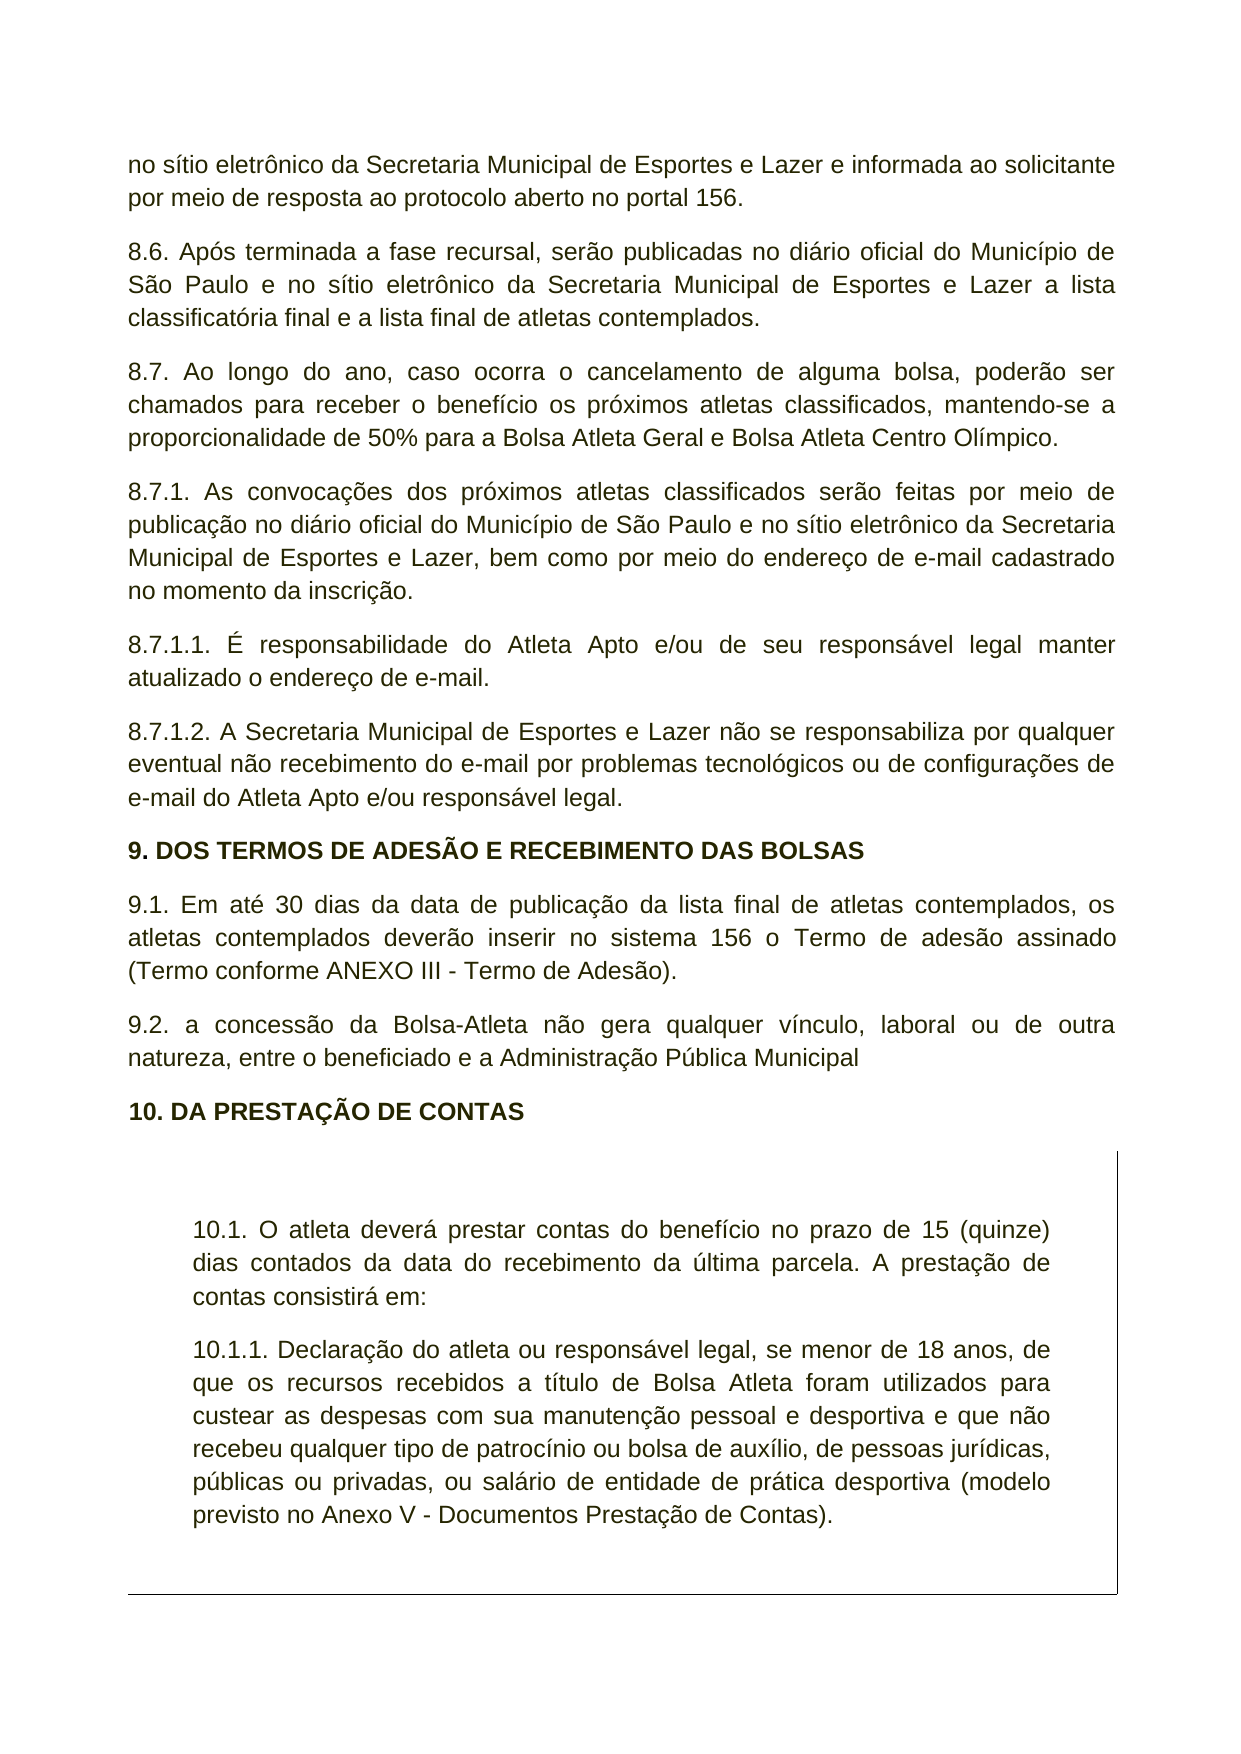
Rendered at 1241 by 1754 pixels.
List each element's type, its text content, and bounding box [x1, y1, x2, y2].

text 10.1.1. Declaração do atleta ou responsável legal, se menor de 18 anos, de que os recursos recebidos a título de Bolsa Atleta foram utilizados para custear as despesas com sua manutenção pessoal e desportiva e que não recebeu qualquer tipo de patrocínio ou bolsa de auxílio, de pessoas jurídicas, públicas ou privadas, ou salário de entidade de prática desportiva (modelo previsto no Anexo V - Documentos Prestação de Contas). [128, 1271, 1117, 1594]
text 8.6. Após terminada a fase recursal, serão publicadas no diário oficial do Município de São Paulo e no sítio eletrônico da Secretaria Municipal de Esportes e Lazer a lista classificatória final e a lista final de atletas contemplados. [128, 237, 1117, 332]
text 8.7. Ao longo do ano, caso ocorra o cancelamento de alguma bolsa, poderão ser chamados para receber o benefício os próximos atletas classificados, mantendo-se a proporcionalidade de 50% para a Bolsa Atleta Geral e Bolsa Atleta Centro Olímpico. [128, 357, 1117, 452]
text 10.1. O atleta deverá prestar contas do benefício no prazo de 15 (quinze) dias contados da data do recebimento da última parcela. A prestação de contas consistirá em: [128, 1151, 1117, 1271]
text 10. DA PRESTAÇÃO DE CONTAS [129, 1097, 1116, 1126]
text 9.1. Em até 30 dias da data de publicação da lista final de atletas contemplados, os atletas contemplados deverão inserir no sistema 156 o Termo de adesão assinado (Termo conforme ANEXO III - Termo de Adesão). [128, 890, 1117, 985]
text 8.7.1.2. A Secretaria Municipal de Esportes e Lazer não se responsabiliza por qualquer eventual não recebimento do e-mail por problemas tecnológicos ou de configurações de e-mail do Atleta Apto e/ou responsável legal. [128, 716, 1117, 811]
text 8.7.1. As convocações dos próximos atletas classificados serão feitas por meio de publicação no diário oficial do Município de São Paulo e no sítio eletrônico da Secretaria Municipal de Esportes e Lazer, bem como por meio do endereço de e-mail cadastrado no momento da inscrição. [128, 477, 1117, 604]
text 9.2. a concessão da Bolsa-Atleta não gera qualquer vínculo, laboral ou de outra natureza, entre o beneficiado e a Administração Pública Municipal [128, 1010, 1117, 1072]
text 9. DOS TERMOS DE ADESÃO E RECEBIMENTO DAS BOLSAS [128, 836, 1117, 865]
text no sítio eletrônico da Secretaria Municipal de Esportes e Lazer e informada ao solicitante por meio de resposta ao protocolo aberto no portal 156. [128, 150, 1117, 212]
text 8.7.1.1. É responsabilidade do Atleta Apto e/ou de seu responsável legal manter atualizado o endereço de e-mail. [128, 629, 1117, 691]
